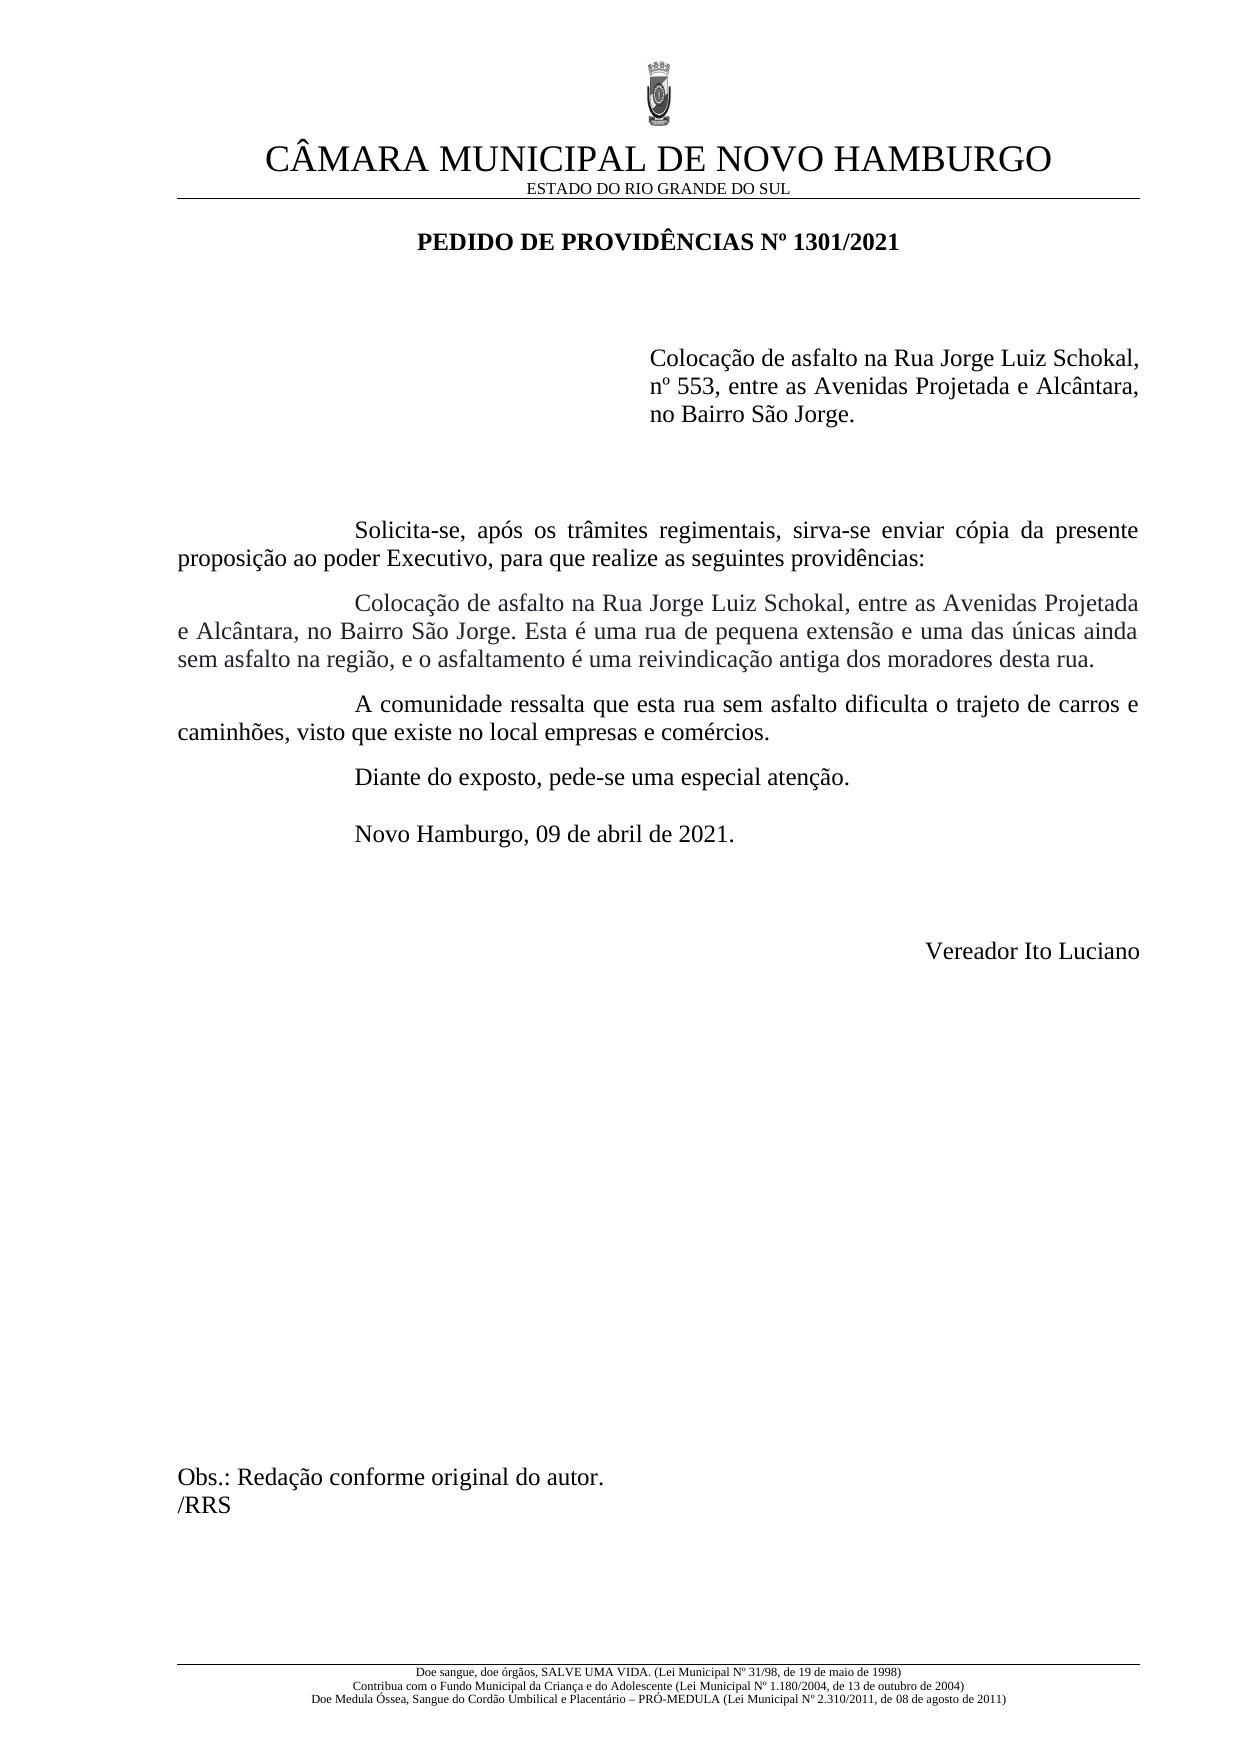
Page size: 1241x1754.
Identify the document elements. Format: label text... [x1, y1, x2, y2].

text /RRS [177, 1491, 1140, 1519]
text Novo Hamburgo, 09 de abril de 2021. [177, 821, 1140, 848]
text Solicita-se, após os trâmites regimentais, sirva-se enviar cópia da presente proposição ao poder Executivo, para que realize as seguintes providências: [177, 516, 1140, 572]
text Vereador Ito Luciano [177, 937, 1140, 964]
text PEDIDO DE PROVIDÊNCIAS Nº 1301/2021 [177, 228, 1140, 256]
text Colocação de asfalto na Rua Jorge Luiz Schokal, nº 553, entre as Avenidas Projetada e Alcântara, no Bairro São Jorge. [649, 344, 1140, 428]
text Colocação de asfalto na Rua Jorge Luiz Schokal, entre as Avenidas Projetada e Alcântara, no Bairro São Jorge. Esta é uma rua de pequena extensão e uma das únicas ainda sem asfalto na região, e o asfaltamento é uma reivindicação antiga dos moradores desta rua. [177, 589, 1140, 672]
text A comunidade ressalta que esta rua sem asfalto dificulta o trajeto de carros e caminhões, visto que existe no local empresas e comércios. [177, 690, 1140, 746]
text Obs.: Redação conforme original do autor. [177, 1463, 1140, 1491]
text Diante do exposto, pede-se uma especial atenção. [177, 763, 1140, 791]
